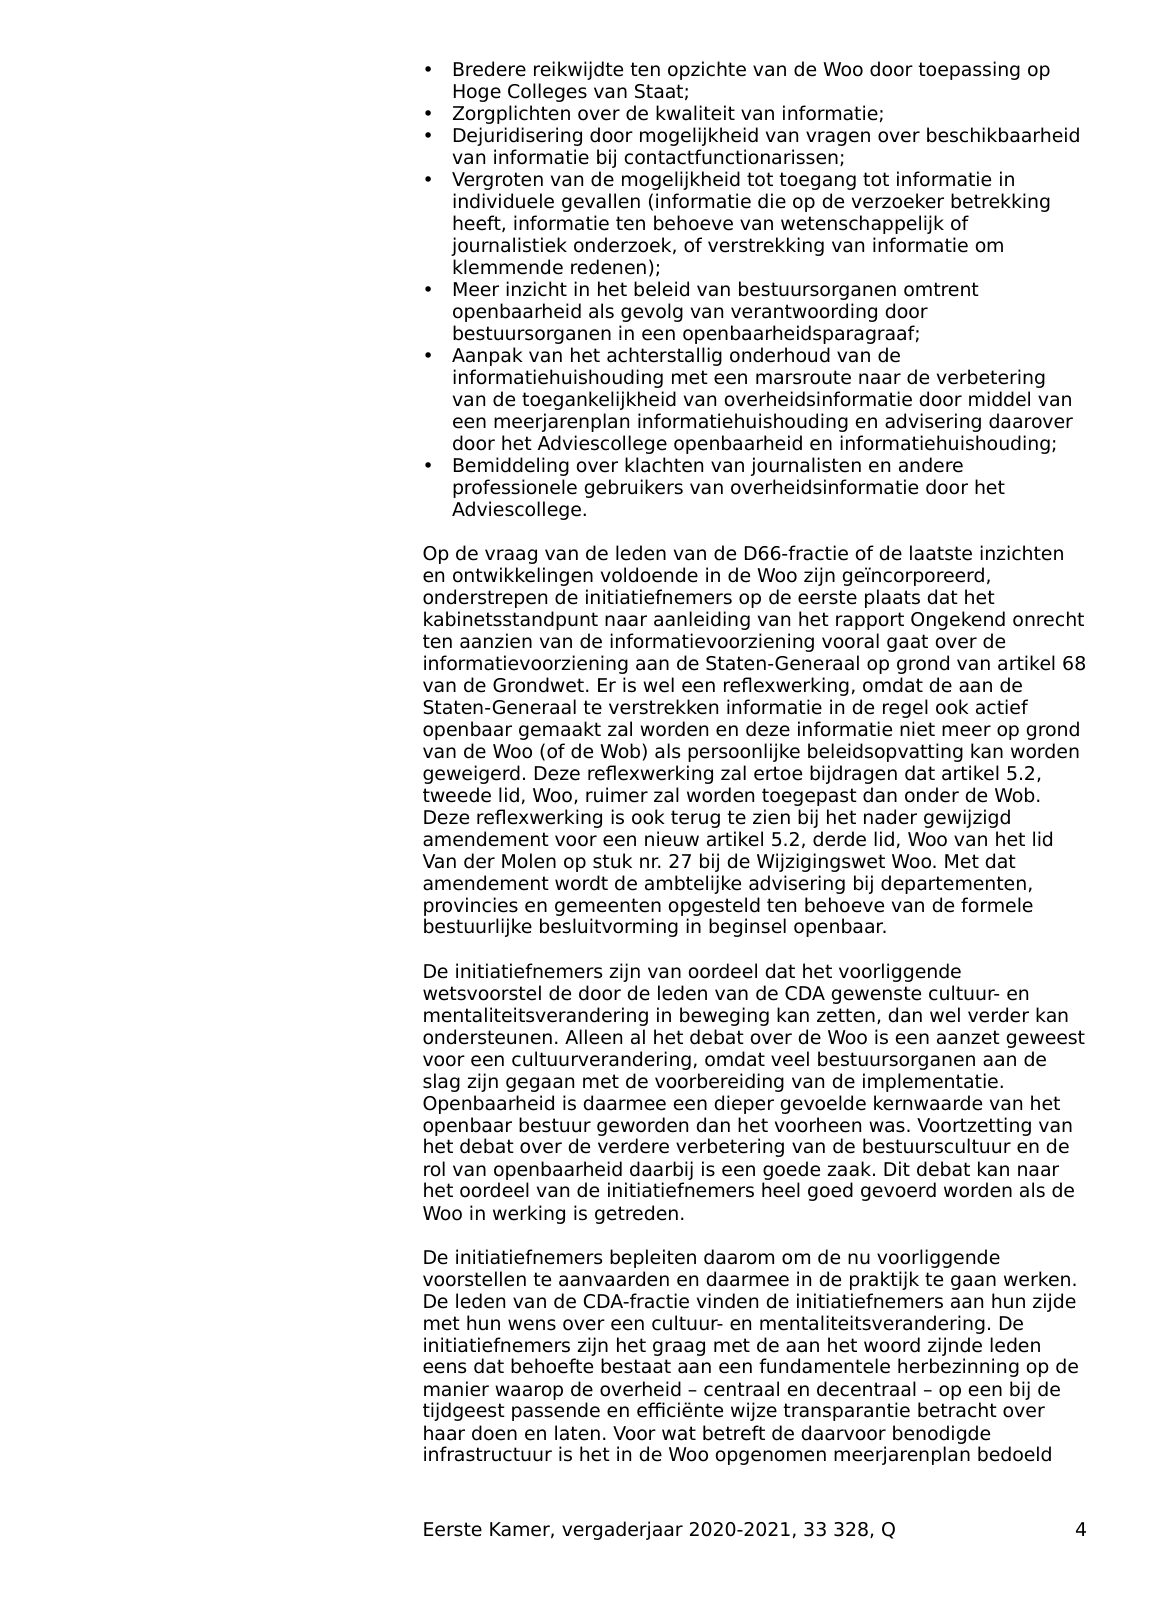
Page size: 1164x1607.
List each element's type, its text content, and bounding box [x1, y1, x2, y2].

text • Bemiddeling over klachten van journalisten en andere professionele gebruikers van overheidsinformatie door het Adviescollege. [422, 455, 1087, 521]
text • Aanpak van het achterstallig onderhoud van de informatiehuishouding met een marsroute naar de verbetering van de toegankelijkheid van overheidsinformatie door middel van een meerjarenplan informatiehuishouding en advisering daarover door het Adviescollege openbaarheid en informatiehuishouding; [422, 345, 1087, 455]
text • Bredere reikwijdte ten opzichte van de Woo door toepassing op Hoge Colleges van Staat; [422, 59, 1087, 103]
text • Dejuridisering door mogelijkheid van vragen over beschikbaarheid van informatie bij contactfunctionarissen; [422, 125, 1087, 169]
text Op de vraag van de leden van de D66-fractie of de laatste inzichten en ontwikkelingen voldoende in de Woo zijn geïncorporeerd, onderstrepen de initiatiefnemers op de eerste plaats dat het kabinetsstandpunt naar aanleiding van het rapport Ongekend onrecht ten aanzien van de informatievoorziening vooral gaat over de informatievoorziening aan de Staten-Generaal op grond van artikel 68 van de Grondwet. Er is wel een reflexwerking, omdat de aan de Staten-Generaal te verstrekken informatie in de regel ook actief openbaar gemaakt zal worden en deze informatie niet meer op grond van de Woo (of de Wob) als persoonlijke beleidsopvatting kan worden geweigerd. Deze reflexwerking zal ertoe bijdragen dat artikel 5.2, tweede lid, Woo, ruimer zal worden toegepast dan onder de Wob. Deze reflexwerking is ook terug te zien bij het nader gewijzigd amendement voor een nieuw artikel 5.2, derde lid, Woo van het lid Van der Molen op stuk nr. 27 bij de Wijzigingswet Woo. Met dat amendement wordt de ambtelijke advisering bij departementen, provincies en gemeenten opgesteld ten behoeve van de formele bestuurlijke besluitvorming in beginsel openbaar. [422, 543, 1087, 938]
text • Vergroten van de mogelijkheid tot toegang tot informatie in individuele gevallen (informatie die op de verzoeker betrekking heeft, informatie ten behoeve van wetenschappelijk of journalistiek onderzoek, of verstrekking van informatie om klemmende redenen); [422, 169, 1087, 279]
text De initiatiefnemers bepleiten daarom om de nu voorliggende voorstellen te aanvaarden en daarmee in de praktijk te gaan werken. De leden van de CDA-fractie vinden de initiatiefnemers aan hun zijde met hun wens over een cultuur- en mentaliteitsverandering. De initiatiefnemers zijn het graag met de aan het woord zijnde leden eens dat behoefte bestaat aan een fundamentele herbezinning op de manier waarop de overheid – centraal en decentraal – op een bij de tijdgeest passende en efficiënte wijze transparantie betracht over haar doen en laten. Voor wat betreft de daarvoor benodigde infrastructuur is het in de Woo opgenomen meerjarenplan bedoeld [422, 1247, 1087, 1466]
text • Zorgplichten over de kwaliteit van informatie; [422, 103, 1087, 125]
text • Meer inzicht in het beleid van bestuursorganen omtrent openbaarheid als gevolg van verantwoording door bestuursorganen in een openbaarheidsparagraaf; [422, 279, 1087, 345]
text De initiatiefnemers zijn van oordeel dat het voorliggende wetsvoorstel de door de leden van de CDA gewenste cultuur- en mentaliteitsverandering in beweging kan zetten, dan wel verder kan ondersteunen. Alleen al het debat over de Woo is een aanzet geweest voor een cultuurverandering, omdat veel bestuursorganen aan de slag zijn gegaan met de voorbereiding van de implementatie. Openbaarheid is daarmee een dieper gevoelde kernwaarde van het openbaar bestuur geworden dan het voorheen was. Voortzetting van het debat over de verdere verbetering van de bestuurscultuur en de rol van openbaarheid daarbij is een goede zaak. Dit debat kan naar het oordeel van de initiatiefnemers heel goed gevoerd worden als de Woo in werking is getreden. [422, 961, 1087, 1224]
